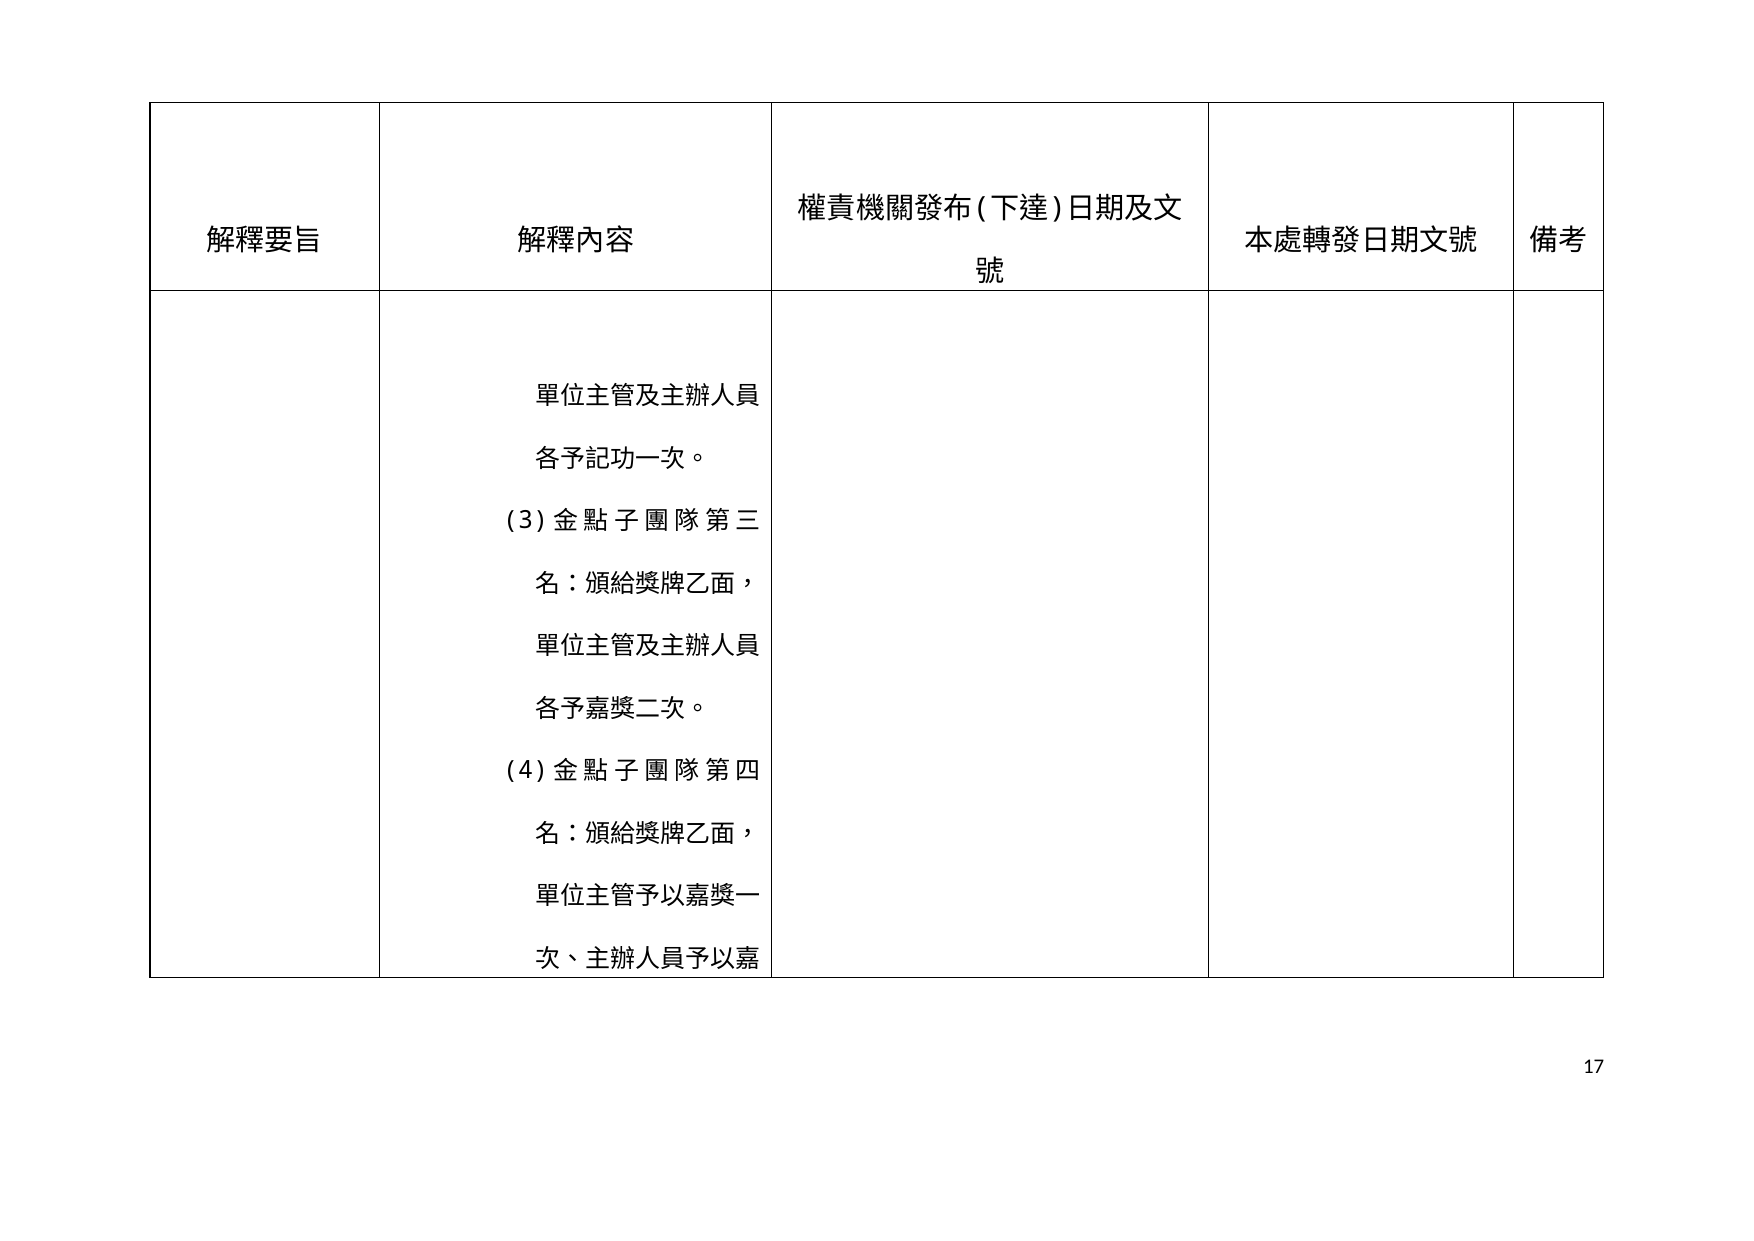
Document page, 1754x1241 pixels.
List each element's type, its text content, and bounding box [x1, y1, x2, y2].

table_cell [772, 291, 1208, 977]
table_cell [1514, 291, 1603, 977]
table_header 本處轉發日期文號 [1209, 103, 1513, 289]
table_header 解釋要旨 [151, 103, 379, 289]
table_cell 單位主管及主辦人員各予記功一次。 (3)金點子團隊第三名：頒給獎牌乙面，單位主管及主辦人員各予嘉獎二次。 (4)金點子團隊第四名：頒給獎牌乙面，單位主管予以嘉獎一次、主辦人員予以嘉 [380, 291, 771, 977]
table_header 權責機關發布(下達)日期及文號 [772, 103, 1208, 289]
table_header 備考 [1514, 103, 1603, 289]
table_cell [151, 291, 379, 977]
table_header 解釋內容 [380, 103, 771, 289]
table_cell [1209, 291, 1513, 977]
